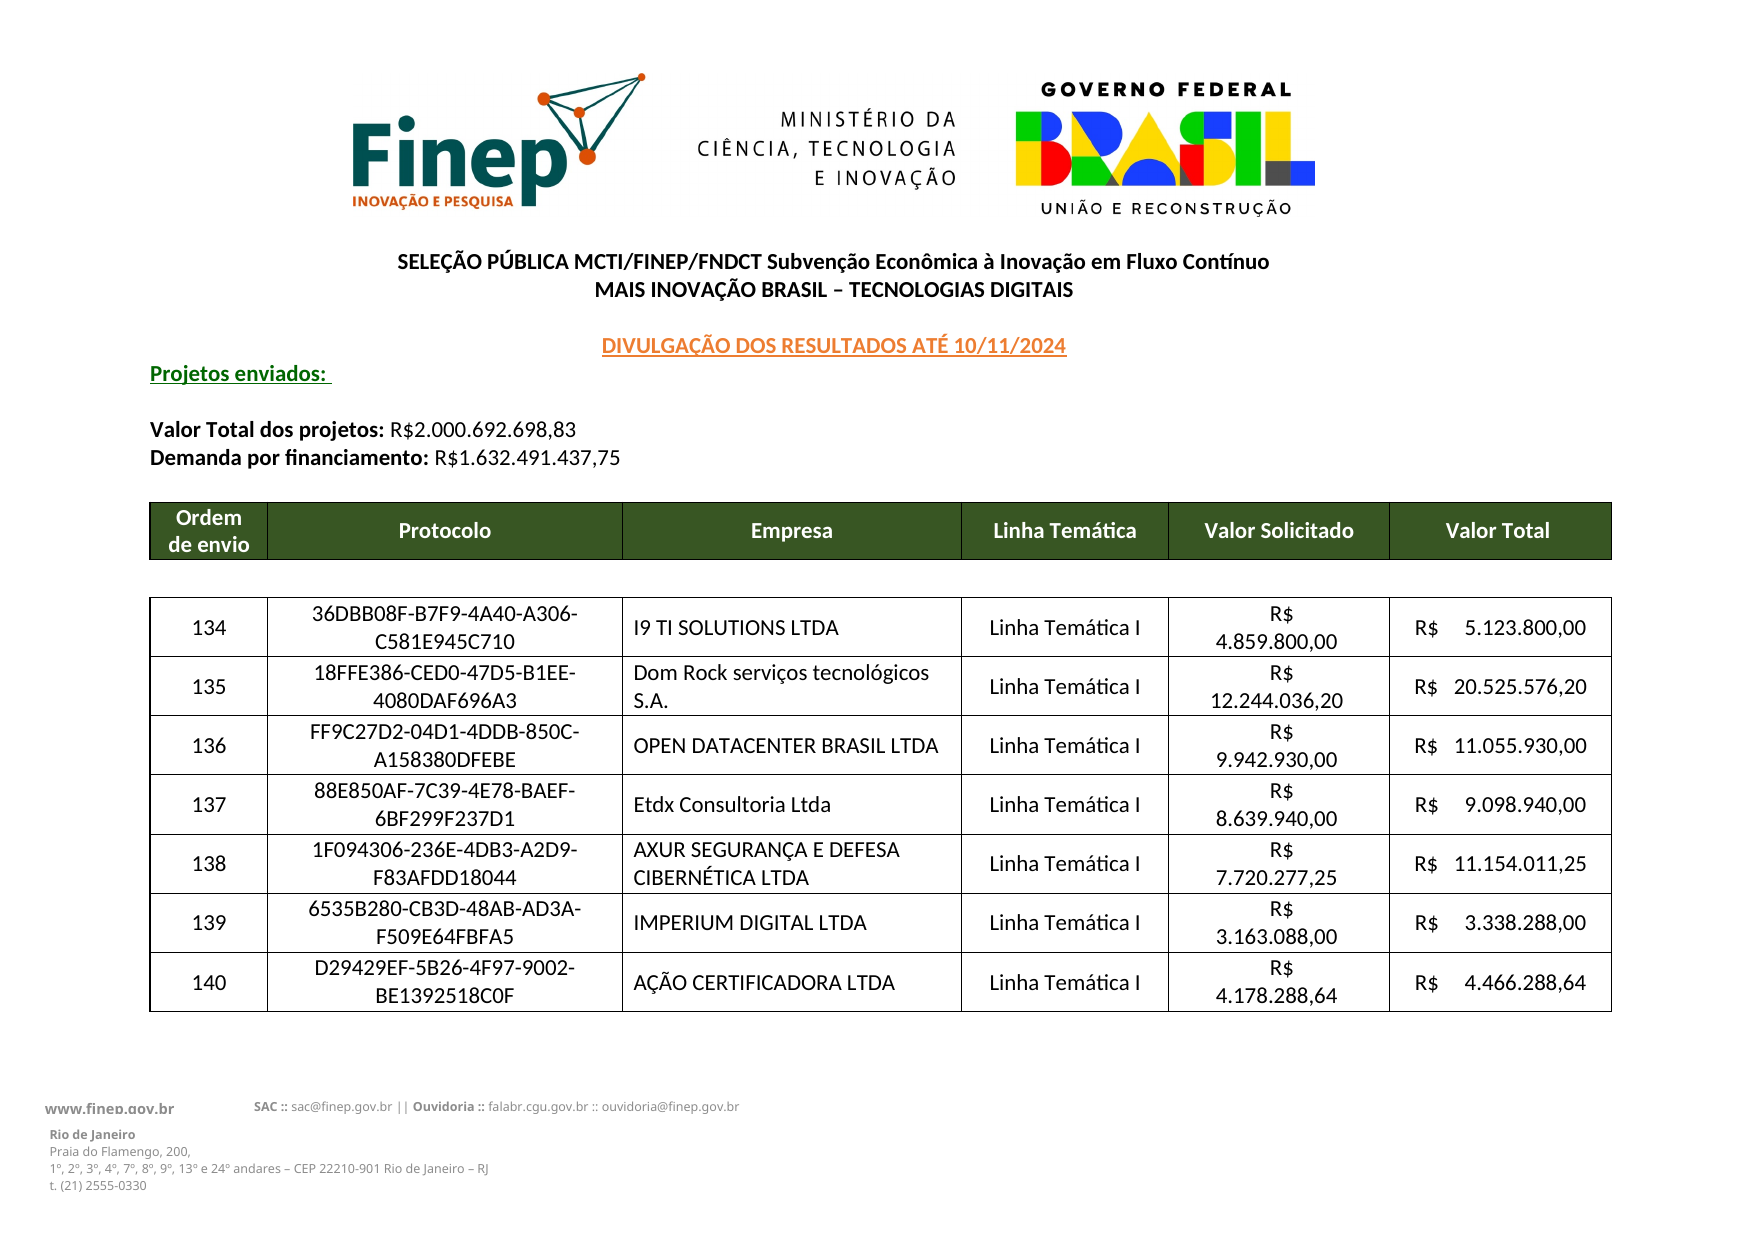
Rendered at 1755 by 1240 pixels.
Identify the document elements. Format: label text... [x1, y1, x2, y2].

table_cell 6535B280-CB3D-48AB-AD3A-F509E64FBFA5 [268, 894, 622, 952]
table_cell OPEN DATACENTER BRASIL LTDA [623, 716, 961, 774]
table_cell 137 [151, 775, 267, 833]
table_cell R$ 9.098.940,00 [1390, 775, 1611, 833]
table_cell R$ 9.942.930,00 [1169, 716, 1389, 774]
table_cell R$ 7.720.277,25 [1169, 835, 1389, 892]
table_cell Linha Temática I [962, 775, 1168, 833]
table_cell 36DBB08F-B7F9-4A40-A306-C581E945C710 [268, 598, 622, 656]
table_cell R$ 11.154.011,25 [1390, 835, 1611, 892]
table_cell Linha Temática I [962, 657, 1168, 715]
table_cell Linha Temática I [962, 598, 1168, 656]
table_cell R$ 4.178.288,64 [1169, 953, 1389, 1011]
table_cell 135 [151, 657, 267, 715]
table_cell 18FFE386-CED0-47D5-B1EE-4080DAF696A3 [268, 657, 622, 715]
table_cell R$ 12.244.036,20 [1169, 657, 1389, 715]
table_cell R$ 4.466.288,64 [1390, 953, 1611, 1011]
table_cell Linha Temática I [962, 894, 1168, 952]
table_cell 139 [151, 894, 267, 952]
table_cell R$ 3.338.288,00 [1390, 894, 1611, 952]
table_cell 88E850AF-7C39-4E78-BAEF-6BF299F237D1 [268, 775, 622, 833]
table_cell R$ 11.055.930,00 [1390, 716, 1611, 774]
table_cell Dom Rock serviços tecnológicos S.A. [623, 657, 961, 715]
table_cell R$ 20.525.576,20 [1390, 657, 1611, 715]
table_cell 140 [151, 953, 267, 1011]
table_cell R$ 8.639.940,00 [1169, 775, 1389, 833]
table_cell IMPERIUM DIGITAL LTDA [623, 894, 961, 952]
table_cell Linha Temática I [962, 716, 1168, 774]
table_cell 1F094306-236E-4DB3-A2D9-F83AFDD18044 [268, 835, 622, 892]
table_cell AÇÃO CERTIFICADORA LTDA [623, 953, 961, 1011]
table_cell 138 [151, 835, 267, 892]
table_cell FF9C27D2-04D1-4DDB-850C-A158380DFEBE [268, 716, 622, 774]
table_cell R$ 5.123.800,00 [1390, 598, 1611, 656]
table_cell 136 [151, 716, 267, 774]
table_cell Linha Temática I [962, 835, 1168, 892]
table_cell R$ 3.163.088,00 [1169, 894, 1389, 952]
table_cell I9 TI SOLUTIONS LTDA [623, 598, 961, 656]
table_cell R$ 4.859.800,00 [1169, 598, 1389, 656]
table_cell Etdx Consultoria Ltda [623, 775, 961, 833]
table_cell 134 [151, 598, 267, 656]
table_cell AXUR SEGURANÇA E DEFESA CIBERNÉTICA LTDA [623, 835, 961, 892]
table_cell D29429EF-5B26-4F97-9002-BE1392518C0F [268, 953, 622, 1011]
table_cell Linha Temática I [962, 953, 1168, 1011]
